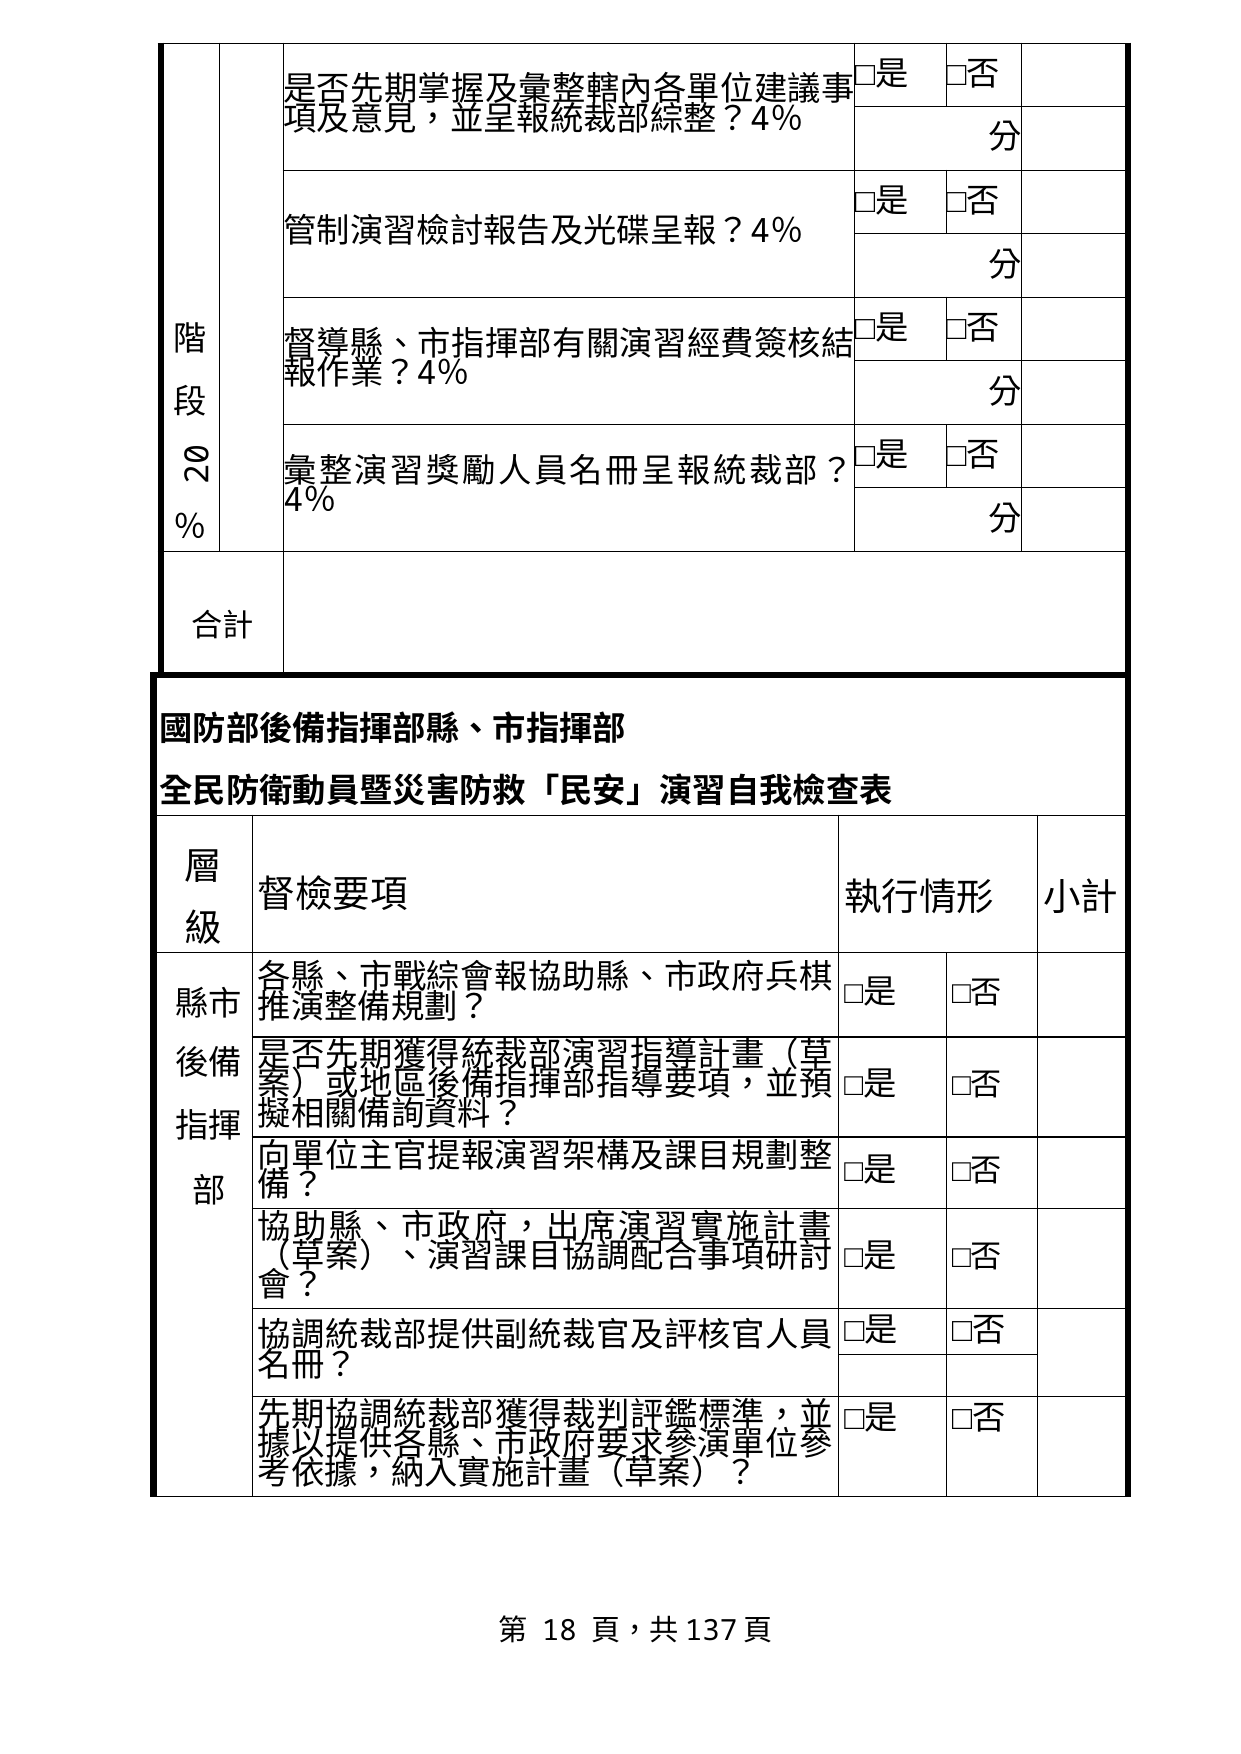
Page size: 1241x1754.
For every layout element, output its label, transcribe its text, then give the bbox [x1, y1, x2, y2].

table_cell 縣市後備指揮部 [157, 953, 252, 1496]
table_cell [154, 551, 158, 672]
table_cell □是 [855, 298, 946, 360]
table_cell [1038, 953, 1125, 1036]
table_cell 向單位主官提報演習架構及課目規劃整備？ [253, 1138, 838, 1208]
table_cell □是 [839, 1138, 946, 1208]
table_cell □是 [839, 1209, 946, 1308]
table_cell [154, 170, 158, 233]
table_cell □否 [947, 171, 1021, 233]
table_cell □否 [947, 953, 1037, 1036]
table_cell [1022, 171, 1125, 233]
table_cell 合計 [164, 552, 283, 672]
table_cell 管制演習檢討報告及光碟呈報？4％ [284, 171, 854, 297]
table_cell [1038, 1209, 1125, 1308]
table_cell [1038, 1038, 1125, 1136]
table_cell 分 [855, 234, 1021, 297]
table_cell [1038, 1309, 1125, 1396]
table_cell [1022, 107, 1125, 169]
table_cell □是 [839, 1397, 946, 1496]
table_cell 分 [855, 361, 1021, 424]
table_cell □否 [947, 44, 1021, 106]
table_cell [1038, 1397, 1125, 1496]
table_cell □否 [947, 1138, 1037, 1208]
table_cell [154, 106, 158, 169]
table_cell 是否先期掌握及彙整轄內各單位建議事項及意見，並呈報統裁部綜整？4％ [284, 44, 854, 169]
table_cell 督檢要項 [253, 816, 838, 952]
table_cell 階段20％ [164, 44, 219, 551]
table_cell □是 [855, 44, 946, 106]
table_cell [1022, 488, 1125, 551]
table_cell □否 [947, 425, 1021, 487]
table_cell 分 [855, 107, 1021, 169]
table_cell □是 [839, 1038, 946, 1136]
table_cell 是否先期獲得統裁部演習指導計畫（草案）或地區後備指揮部指導要項，並預擬相關備詢資料？ [253, 1038, 838, 1136]
table_cell [1022, 234, 1125, 297]
table_cell □否 [947, 1309, 1037, 1354]
table_cell 協調統裁部提供副統裁官及評核官人員名冊？ [253, 1309, 838, 1396]
table_cell □是 [855, 425, 946, 487]
table_cell □否 [947, 1209, 1037, 1308]
table_cell 先期協調統裁部獲得裁判評鑑標準，並據以提供各縣、市政府要求參演單位參考依據，納入實施計畫（草案）？ [253, 1397, 838, 1496]
table_cell 彙整演習獎勵人員名冊呈報統裁部？4％ [284, 425, 854, 551]
table_cell [154, 233, 158, 297]
table_cell □是 [839, 953, 946, 1036]
table_cell □否 [947, 1038, 1037, 1136]
table_cell [154, 360, 158, 424]
table_cell [154, 43, 158, 106]
table_cell 執行情形 [839, 816, 1037, 952]
table_cell [1022, 425, 1125, 487]
table_cell □否 [947, 298, 1021, 360]
table_cell [1022, 44, 1125, 106]
table_cell [1022, 298, 1125, 360]
table_cell 督導縣、市指揮部有關演習經費簽核結報作業？4％ [284, 298, 854, 424]
table_cell [154, 297, 158, 360]
table_cell 各縣、市戰綜會報協助縣、市政府兵棋推演整備規劃？ [253, 953, 838, 1036]
table_cell [839, 1355, 946, 1396]
table_cell □是 [855, 171, 946, 233]
table_cell 小計 [1038, 816, 1125, 952]
table_cell [220, 44, 283, 551]
table_cell [1022, 361, 1125, 424]
table_cell □否 [947, 1397, 1037, 1496]
table_cell [947, 1355, 1037, 1396]
table_cell [1038, 1138, 1125, 1208]
table_cell □是 [839, 1309, 946, 1354]
table_cell [284, 552, 1125, 672]
table_cell 協助縣、市政府，出席演習實施計畫（草案）、演習課目協調配合事項研討會？ [253, 1209, 838, 1308]
table_cell 國防部後備指揮部縣、市指揮部 全民防衛動員暨災害防救「民安」演習自我檢查表 [157, 678, 1125, 814]
table_cell 層 級 [157, 816, 252, 952]
table_cell [154, 487, 158, 551]
table_cell 分 [855, 488, 1021, 551]
table_cell [154, 424, 158, 487]
